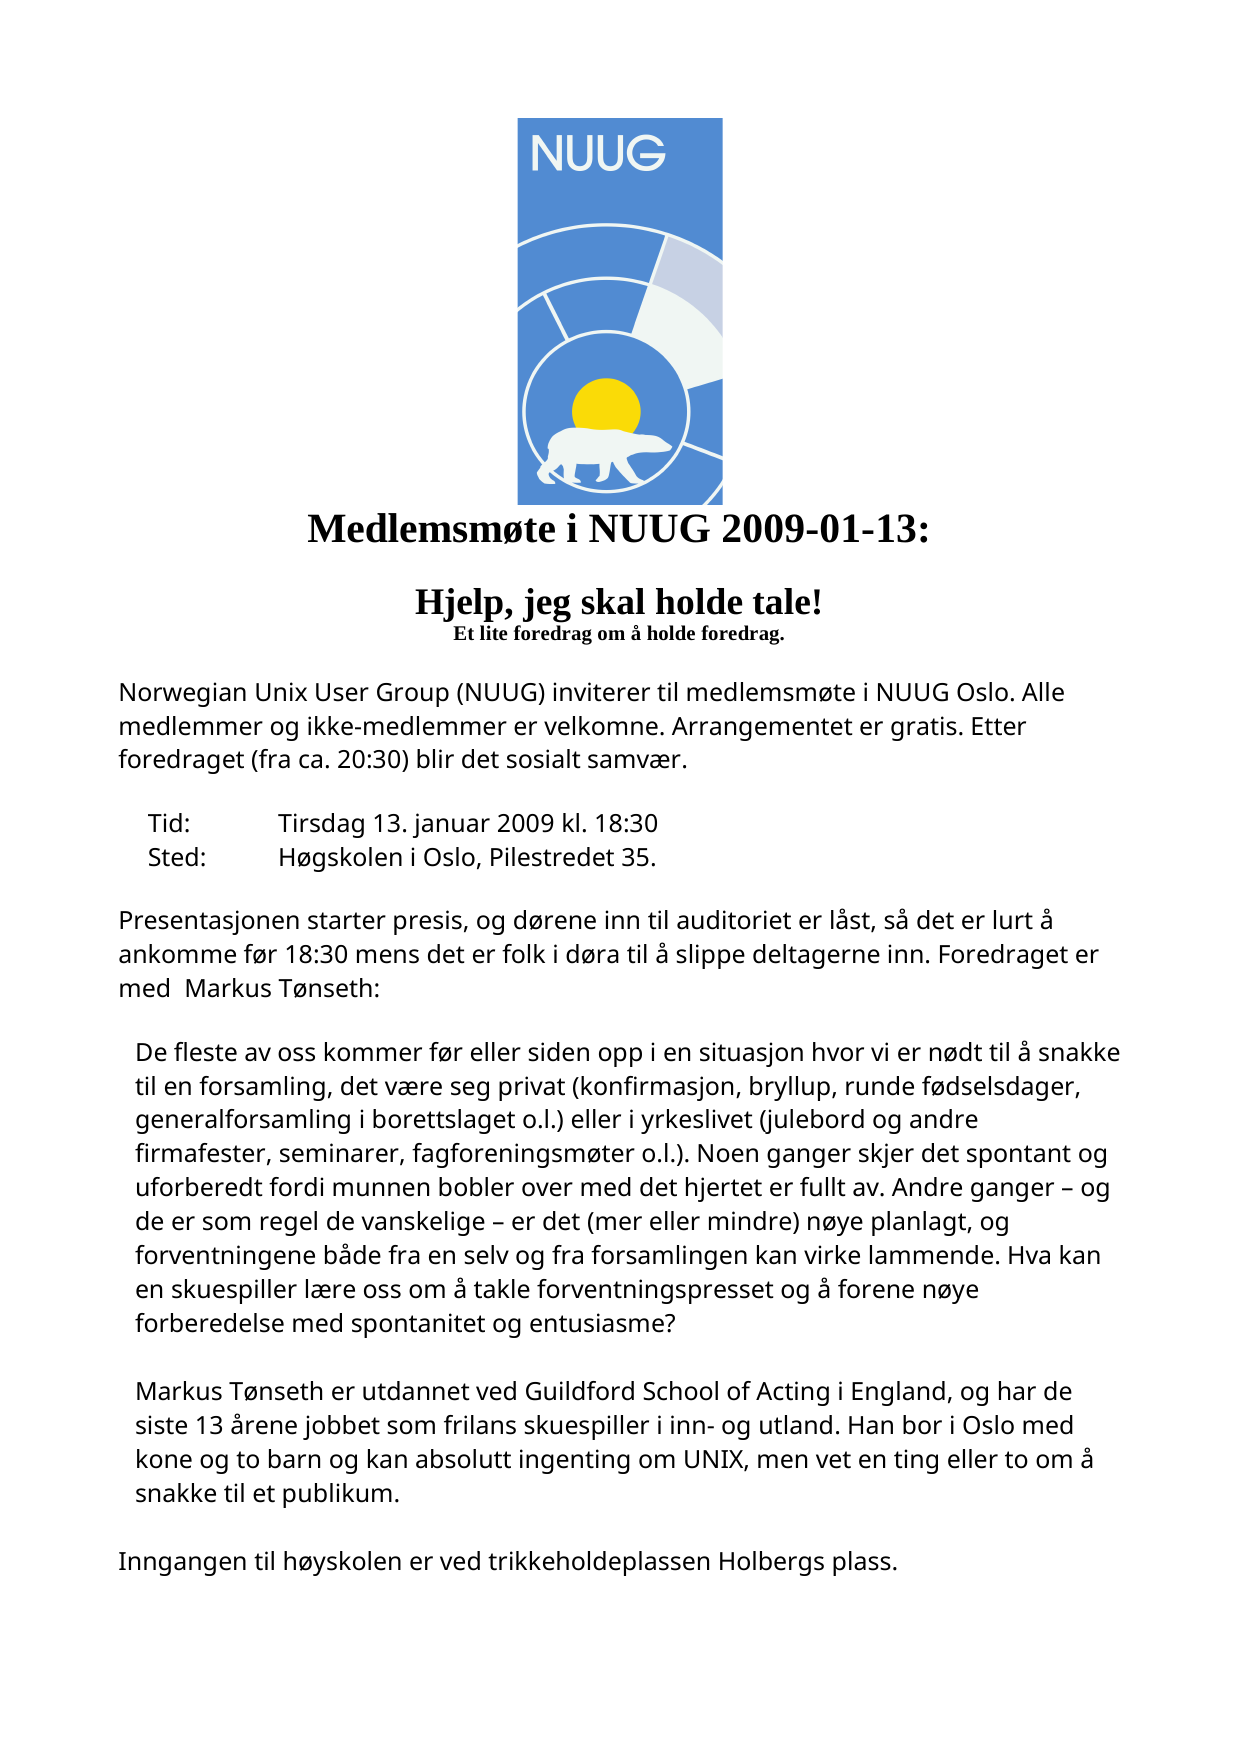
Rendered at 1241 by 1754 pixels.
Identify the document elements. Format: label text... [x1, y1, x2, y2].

subtitle Medlemsmøte i NUUG 2009-01-13: [118, 118, 1120, 551]
subtitle Hjelp, jeg skal holde tale! Et lite foredrag om å holde foredrag. [118, 581, 1120, 645]
text Norwegian Unix User Group (NUUG) inviterer til medlemsmøte i NUUG Oslo. Alle medlemmer og ikke-medlemmer er velkomne. Arrangementet er gratis. Etter foredraget (fra ca. 20:30) blir det sosialt samvær. [118, 674, 1120, 776]
text Tid: Tirsdag 13. januar 2009 kl. 18:30 Sted: Høgskolen i Oslo, Pilestredet 35. [148, 806, 1122, 874]
text Presentasjonen starter presis, og dørene inn til auditoriet er låst, så det er lurt å ankomme før 18:30 mens det er folk i døra til å slippe deltagerne inn. Foredraget er med Markus Tønseth: [118, 903, 1122, 1005]
text Markus Tønseth er utdannet ved Guildford School of Acting i England, og har de siste 13 årene jobbet som frilans skuespiller i inn- og utland. Han bor i Oslo med kone og to barn og kan absolutt ingenting om UNIX, men vet en ting eller to om å snakke til et publikum. [135, 1374, 1122, 1510]
picture [517, 118, 723, 505]
text De fleste av oss kommer før eller siden opp i en situasjon hvor vi er nødt til å snakke til en forsamling, det være seg privat (konfirmasjon, bryllup, runde fødselsdager, generalforsamling i borettslaget o.l.) eller i yrkeslivet (julebord og andre firmafester, seminarer, fagforeningsmøter o.l.). Noen ganger skjer det spontant og uforberedt fordi munnen bobler over med det hjertet er fullt av. Andre ganger – og de er som regel de vanskelige – er det (mer eller mindre) nøye planlagt, og forventningene både fra en selv og fra forsamlingen kan virke lammende. Hva kan en skuespiller lære oss om å takle forventningspresset og å forene nøye forberedelse med spontanitet og entusiasme? [135, 1034, 1122, 1340]
text Inngangen til høyskolen er ved trikkeholdeplassen Holbergs plass. [118, 1544, 1120, 1578]
